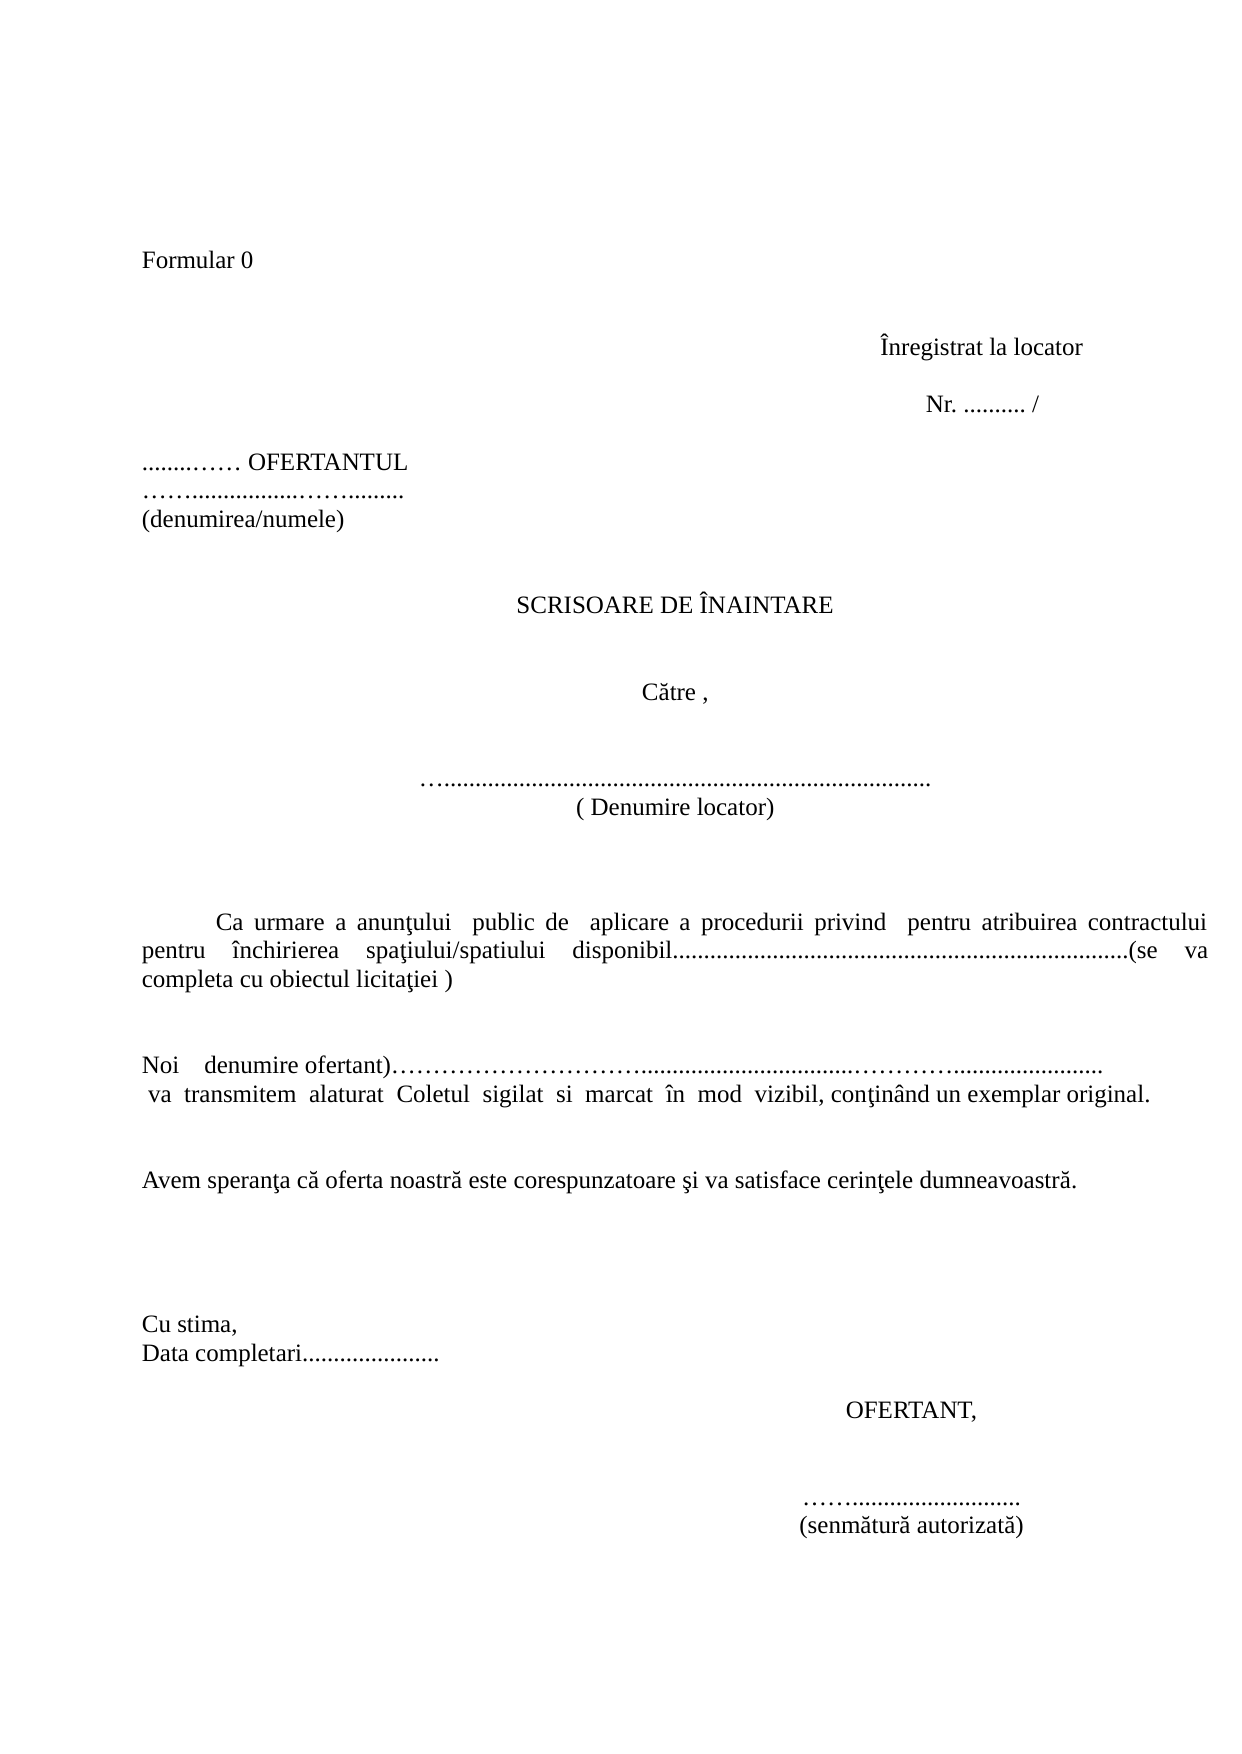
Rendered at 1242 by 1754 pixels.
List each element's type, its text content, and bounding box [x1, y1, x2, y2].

text OFERTANT, [496, 1395, 1208, 1424]
text Formular 0 [142, 245, 1208, 274]
text SCRISOARE DE ÎNAINTARE [142, 590, 1208, 619]
text Noi denumire ofertant)…………………………..................................…………........................ [142, 1050, 1208, 1079]
text Ca urmare a anunţului public de aplicare a procedurii privind pentru atribuirea contractului pentru închirierea spaţiului/spatiului disponibil.........................................................................(se va completa cu obiectul licitaţiei ) [142, 907, 1208, 993]
text Data completari...................... [142, 1338, 1208, 1367]
text Către , [142, 677, 1208, 705]
text ( Denumire locator) [142, 792, 1208, 820]
text Nr. .......... / [926, 389, 1208, 418]
text (senmătură autorizată) [496, 1510, 1208, 1539]
text va transmitem alaturat Coletul sigilat si marcat în mod vizibil, conţinând un exemplar original. [142, 1079, 1208, 1108]
text ….............................................................................. [142, 763, 1208, 792]
text Cu stima, [142, 1309, 1208, 1338]
text ........…… OFERTANTUL [142, 447, 503, 475]
text …….................……......... (denumirea/numele) [142, 475, 503, 533]
text Avem speranţa că oferta noastră este corespunzatoare şi va satisface cerinţele dumneavoastră. [142, 1165, 1208, 1194]
text ……........................... [496, 1482, 1208, 1510]
text Înregistrat la locator [142, 332, 1208, 360]
